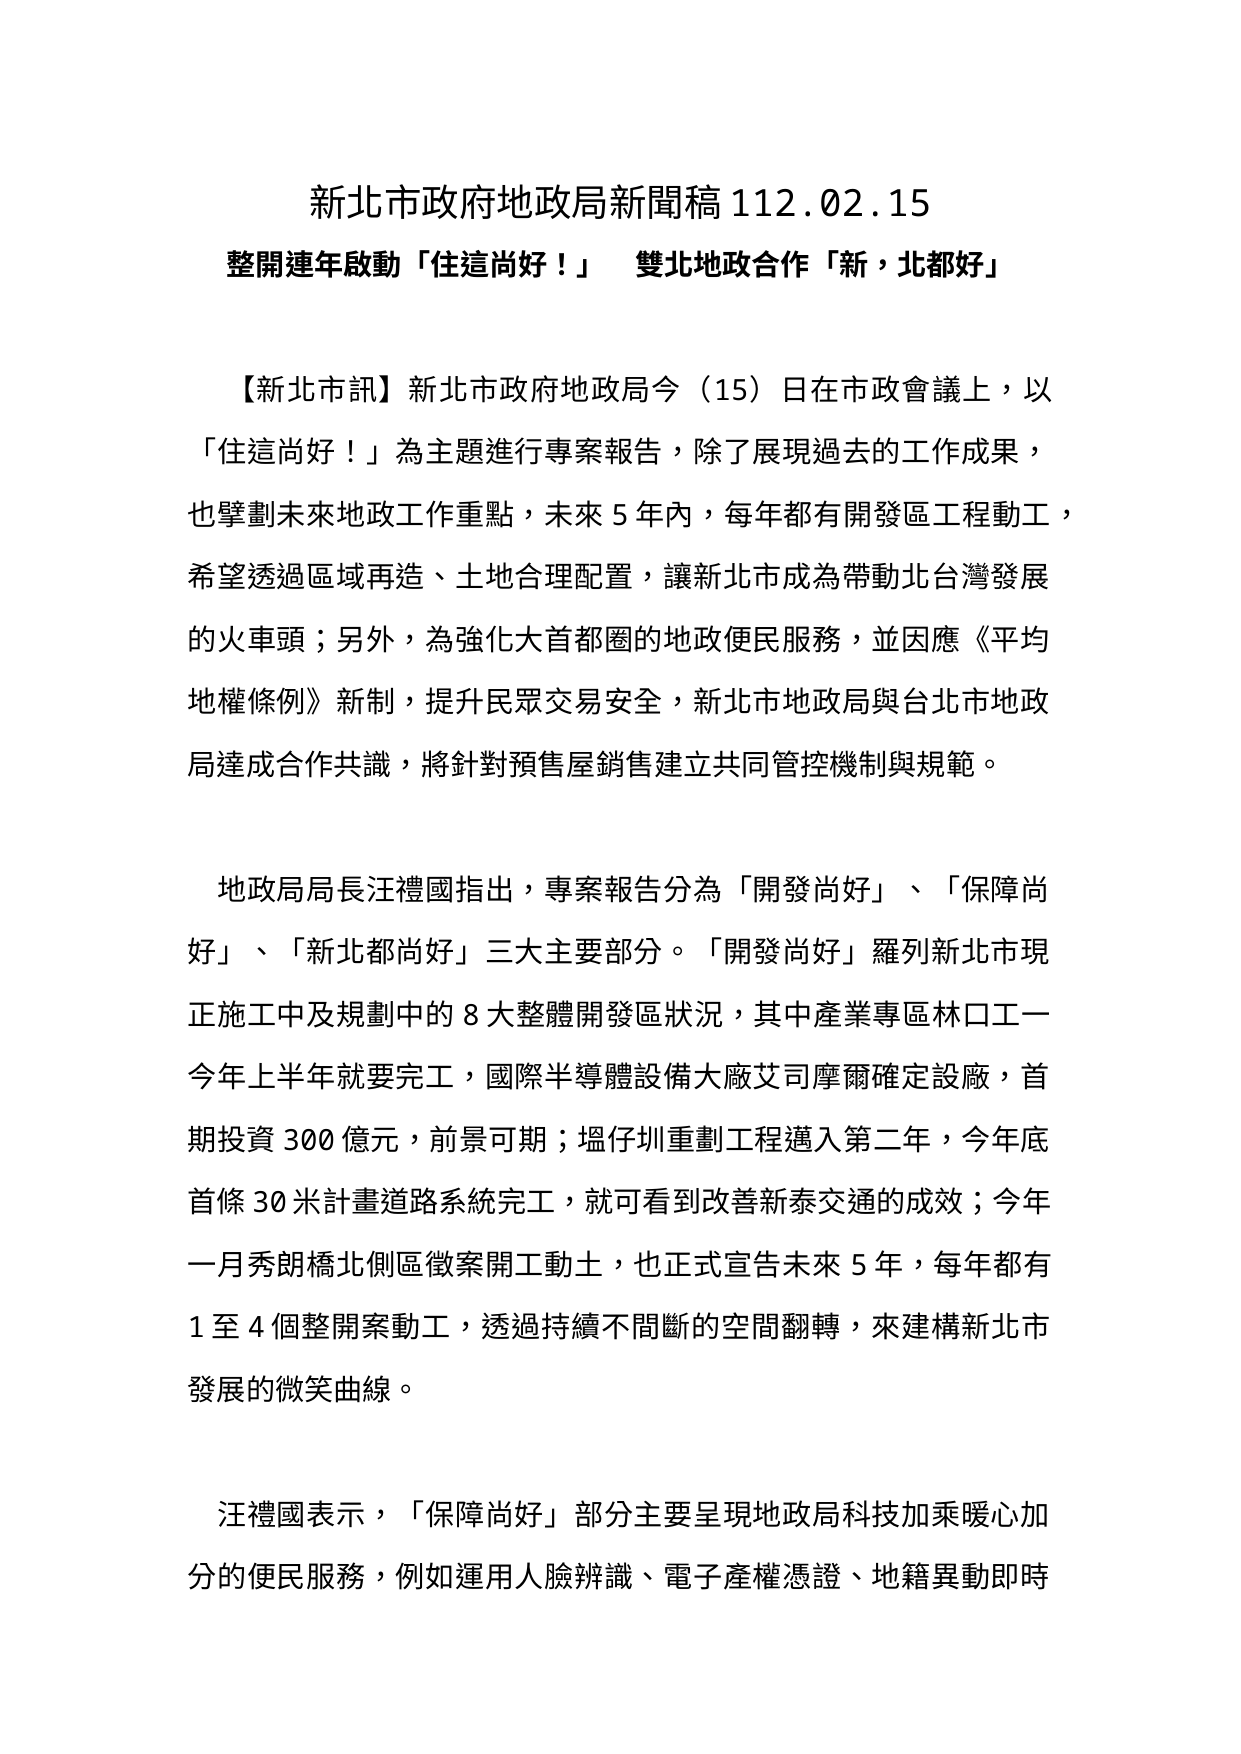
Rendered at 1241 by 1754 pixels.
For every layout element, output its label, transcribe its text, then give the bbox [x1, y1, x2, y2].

text 整開連年啟動「住這尚好！」 雙北地政合作「新，北都好」 [187, 221, 1053, 283]
text 地政局局長汪禮國指出，專案報告分為「開發尚好」、「保障尚好」、「新北都尚好」三大主要部分。「開發尚好」羅列新北市現正施工中及規劃中的8大整體開發區狀況，其中產業專區林口工一今年上半年就要完工，國際半導體設備大廠艾司摩爾確定設廠，首期投資300億元，前景可期；塭仔圳重劃工程邁入第二年，今年底首條30米計畫道路系統完工，就可看到改善新泰交通的成效；今年一月秀朗橋北側區徵案開工動土，也正式宣告未來5年，每年都有1至4個整開案動工，透過持續不間斷的空間翻轉，來建構新北市發展的微笑曲線。 [187, 846, 1053, 1408]
text 【新北市訊】新北市政府地政局今（15）日在市政會議上，以「住這尚好！」為主題進行專案報告，除了展現過去的工作成果，也擘劃未來地政工作重點，未來5年內，每年都有開發區工程動工，希望透過區域再造、土地合理配置，讓新北市成為帶動北台灣發展的火車頭；另外，為強化大首都圈的地政便民服務，並因應《平均地權條例》新制，提升民眾交易安全，新北市地政局與台北市地政局達成合作共識，將針對預售屋銷售建立共同管控機制與規範。 [187, 346, 1053, 783]
text 新北市政府地政局新聞稿112.02.15 [187, 158, 1053, 221]
text 汪禮國表示，「保障尚好」部分主要呈現地政局科技加乘暖心加分的便民服務，例如運用人臉辨識、電子產權憑證、地籍異動即時 [187, 1471, 1053, 1596]
